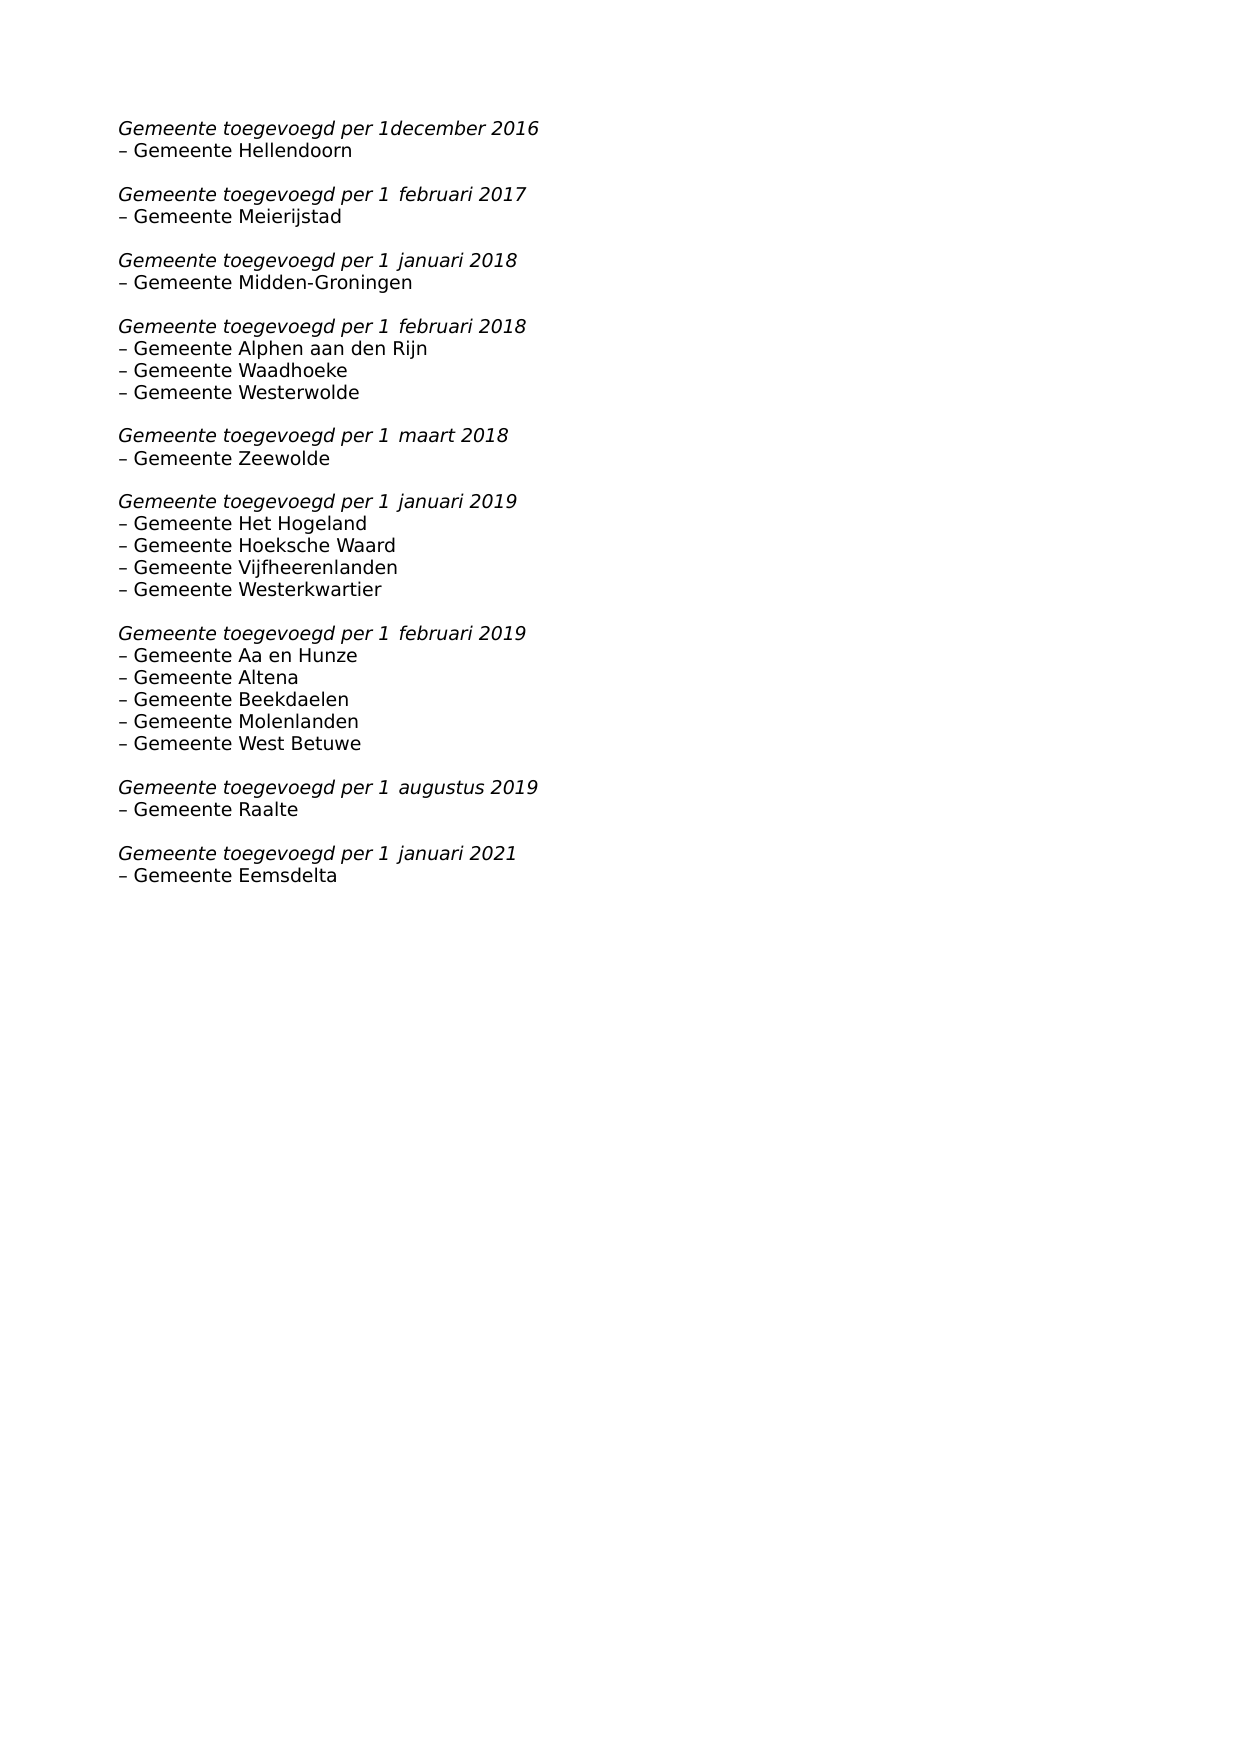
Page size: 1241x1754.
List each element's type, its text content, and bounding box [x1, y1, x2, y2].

text – Gemeente Waadhoeke [118, 359, 1122, 382]
text – Gemeente Molenlanden [118, 711, 1122, 733]
text Gemeente toegevoegd per 1 augustus 2019 [118, 777, 1122, 799]
text – Gemeente Westerkwartier [118, 579, 1122, 601]
text – Gemeente Vijfheerenlanden [118, 557, 1122, 579]
text – Gemeente Het Hogeland [118, 513, 1122, 535]
text Gemeente toegevoegd per 1 januari 2019 [118, 491, 1122, 513]
text – Gemeente Beekdaelen [118, 689, 1122, 711]
text – Gemeente Hellendoorn [118, 140, 1122, 162]
text – Gemeente Hoeksche Waard [118, 535, 1122, 557]
text – Gemeente West Betuwe [118, 733, 1122, 755]
text Gemeente toegevoegd per 1 februari 2019 [118, 623, 1122, 645]
text – Gemeente Meierijstad [118, 206, 1122, 228]
text – Gemeente Raalte [118, 799, 1122, 821]
text – Gemeente Altena [118, 667, 1122, 689]
text – Gemeente Aa en Hunze [118, 645, 1122, 667]
text Gemeente toegevoegd per 1december 2016 [118, 118, 1122, 140]
text – Gemeente Eemsdelta [118, 864, 1122, 887]
text Gemeente toegevoegd per 1 februari 2017 [118, 184, 1122, 206]
text Gemeente toegevoegd per 1 februari 2018 [118, 316, 1122, 338]
text Gemeente toegevoegd per 1 januari 2021 [118, 843, 1122, 864]
text Gemeente toegevoegd per 1 januari 2018 [118, 250, 1122, 272]
text Gemeente toegevoegd per 1 maart 2018 [118, 425, 1122, 447]
text – Gemeente Zeewolde [118, 447, 1122, 469]
text – Gemeente Alphen aan den Rijn [118, 338, 1122, 359]
text – Gemeente Midden-Groningen [118, 272, 1122, 294]
text – Gemeente Westerwolde [118, 382, 1122, 403]
